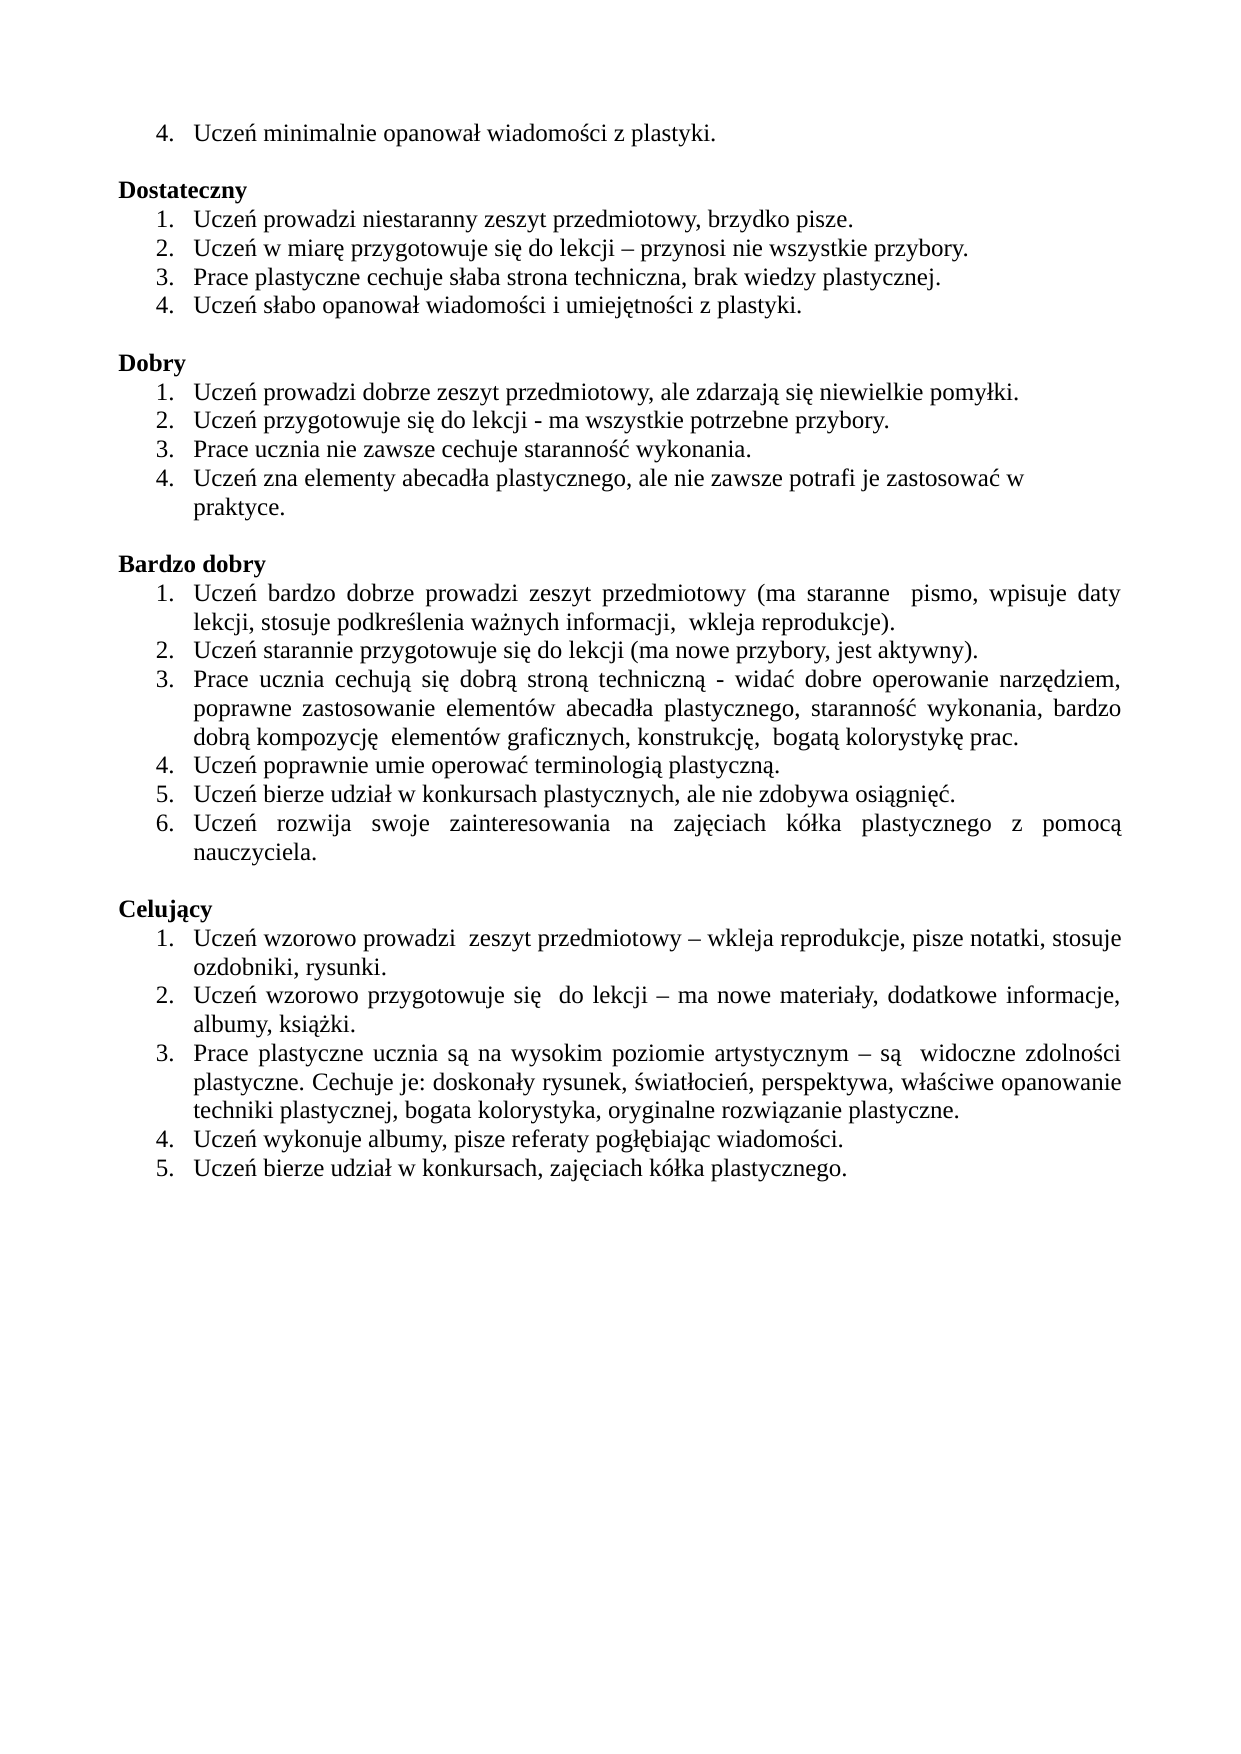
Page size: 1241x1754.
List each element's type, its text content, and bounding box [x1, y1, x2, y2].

list Uczeń prowadzi niestaranny zeszyt przedmiotowy, brzydko pisze. [156, 204, 1122, 233]
list Uczeń bardzo dobrze prowadzi zeszyt przedmiotowy (ma staranne pismo, wpisuje daty lekcji, stosuje podkreślenia ważnych informacji, wkleja reprodukcje). [156, 578, 1122, 636]
list Uczeń słabo opanował wiadomości i umiejętności z plastyki. [156, 291, 1122, 319]
list Uczeń bierze udział w konkursach, zajęciach kółka plastycznego. [156, 1153, 1122, 1182]
list Uczeń wykonuje albumy, pisze referaty pogłębiając wiadomości. [156, 1124, 1122, 1153]
list Uczeń bierze udział w konkursach plastycznych, ale nie zdobywa osiągnięć. [156, 779, 1122, 808]
list Uczeń wzorowo prowadzi zeszyt przedmiotowy – wkleja reprodukcje, pisze notatki, stosuje ozdobniki, rysunki. [156, 923, 1122, 981]
list Uczeń przygotowuje się do lekcji - ma wszystkie potrzebne przybory. [156, 406, 1122, 434]
list Prace plastyczne ucznia są na wysokim poziomie artystycznym – są widoczne zdolności plastyczne. Cechuje je: doskonały rysunek, światłocień, perspektywa, właściwe opanowanie techniki plastycznej, bogata kolorystyka, oryginalne rozwiązanie plastyczne. [156, 1038, 1122, 1124]
subtitle Bardzo dobry [118, 549, 1122, 578]
subtitle Dobry [118, 348, 1122, 377]
list Uczeń w miarę przygotowuje się do lekcji – przynosi nie wszystkie przybory. [156, 233, 1122, 262]
list Prace plastyczne cechuje słaba strona techniczna, brak wiedzy plastycznej. [156, 262, 1122, 291]
list Uczeń minimalnie opanował wiadomości z plastyki. [156, 118, 1122, 147]
subtitle Celujący [118, 894, 1122, 923]
list Uczeń rozwija swoje zainteresowania na zajęciach kółka plastycznego z pomocą nauczyciela. [156, 808, 1122, 866]
list Prace ucznia nie zawsze cechuje staranność wykonania. [156, 434, 1122, 463]
subtitle Dostateczny [118, 176, 1122, 204]
list Uczeń prowadzi dobrze zeszyt przedmiotowy, ale zdarzają się niewielkie pomyłki. [156, 377, 1122, 406]
list Uczeń starannie przygotowuje się do lekcji (ma nowe przybory, jest aktywny). [156, 636, 1122, 664]
list Prace ucznia cechują się dobrą stroną techniczną - widać dobre operowanie narzędziem, poprawne zastosowanie elementów abecadła plastycznego, staranność wykonania, bardzo dobrą kompozycję elementów graficznych, konstrukcję, bogatą kolorystykę prac. [156, 664, 1122, 751]
list Uczeń wzorowo przygotowuje się do lekcji – ma nowe materiały, dodatkowe informacje, albumy, książki. [156, 981, 1122, 1038]
list Uczeń poprawnie umie operować terminologią plastyczną. [156, 751, 1122, 779]
list Uczeń zna elementy abecadła plastycznego, ale nie zawsze potrafi je zastosować w praktyce. [156, 463, 1122, 521]
